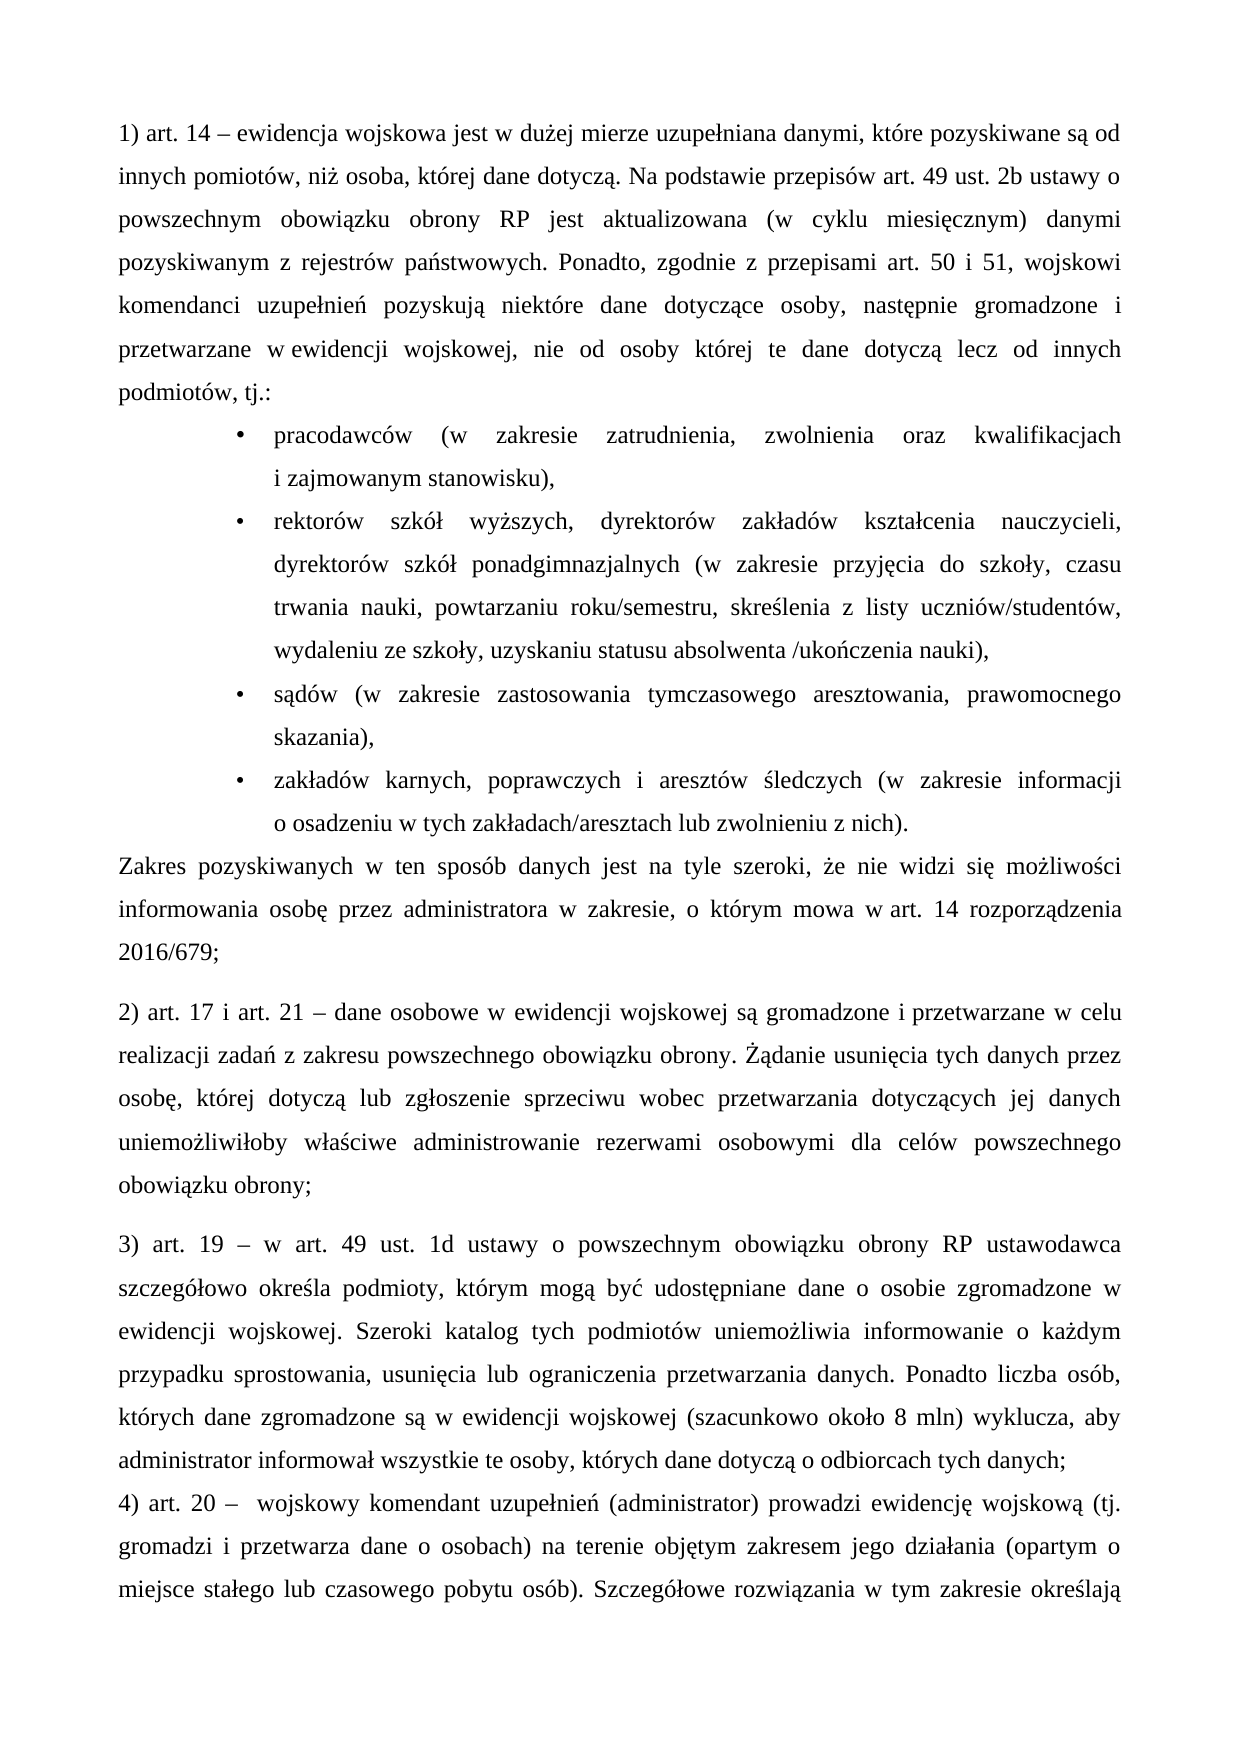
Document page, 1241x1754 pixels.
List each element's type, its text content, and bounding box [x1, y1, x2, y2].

text 2) art. 17 i art. 21 – dane osobowe w ewidencji wojskowej są gromadzone i przetwarzane w celu realizacji zadań z zakresu powszechnego obowiązku obrony. Żądanie usunięcia tych danych przez osobę, której dotyczą lub zgłoszenie sprzeciwu wobec przetwarzania dotyczących jej danych uniemożliwiłoby właściwe administrowanie rezerwami osobowymi dla celów powszechnego obowiązku obrony; [118, 997, 1122, 1198]
text 3) art. 19 – w art. 49 ust. 1d ustawy o powszechnym obowiązku obrony RP ustawodawca szczegółowo określa podmioty, którym mogą być udostępniane dane o osobie zgromadzone w ewidencji wojskowej. Szeroki katalog tych podmiotów uniemożliwia informowanie o każdym przypadku sprostowania, usunięcia lub ograniczenia przetwarzania danych. Ponadto liczba osób, których dane zgromadzone są w ewidencji wojskowej (szacunkowo około 8 mln) wyklucza, aby administrator informował wszystkie te osoby, których dane dotyczą o odbiorcach tych danych; [118, 1229, 1122, 1474]
text Zakres pozyskiwanych w ten sposób danych jest na tyle szeroki, że nie widzi się możliwości informowania osobę przez administratora w zakresie, o którym mowa w art. 14 rozporządzenia 2016/679; [118, 851, 1122, 966]
text 4) art. 20 – wojskowy komendant uzupełnień (administrator) prowadzi ewidencję wojskową (tj. gromadzi i przetwarza dane o osobach) na terenie objętym zakresem jego działania (opartym o miejsce stałego lub czasowego pobytu osób). Szczegółowe rozwiązania w tym zakresie określają [118, 1488, 1122, 1603]
text 1) art. 14 – ewidencja wojskowa jest w dużej mierze uzupełniana danymi, które pozyskiwane są od innych pomiotów, niż osoba, której dane dotyczą. Na podstawie przepisów art. 49 ust. 2b ustawy o powszechnym obowiązku obrony RP jest aktualizowana (w cyklu miesięcznym) danymi pozyskiwanym z rejestrów państwowych. Ponadto, zgodnie z przepisami art. 50 i 51, wojskowi komendanci uzupełnień pozyskują niektóre dane dotyczące osoby, następnie gromadzone i przetwarzane w ewidencji wojskowej, nie od osoby której te dane dotyczą lecz od innych podmiotów, tj.: [118, 118, 1122, 406]
list pracodawców (w zakresie zatrudnienia, zwolnienia oraz kwalifikacjach i zajmowanym stanowisku), [236, 420, 1122, 492]
list sądów (w zakresie zastosowania tymczasowego aresztowania, prawomocnego skazania), [236, 679, 1122, 751]
list rektorów szkół wyższych, dyrektorów zakładów kształcenia nauczycieli, dyrektorów szkół ponadgimnazjalnych (w zakresie przyjęcia do szkoły, czasu trwania nauki, powtarzaniu roku/semestru, skreślenia z listy uczniów/studentów, wydaleniu ze szkoły, uzyskaniu statusu absolwenta /ukończenia nauki), [236, 506, 1122, 664]
list zakładów karnych, poprawczych i aresztów śledczych (w zakresie informacji o osadzeniu w tych zakładach/aresztach lub zwolnieniu z nich). [236, 765, 1122, 837]
